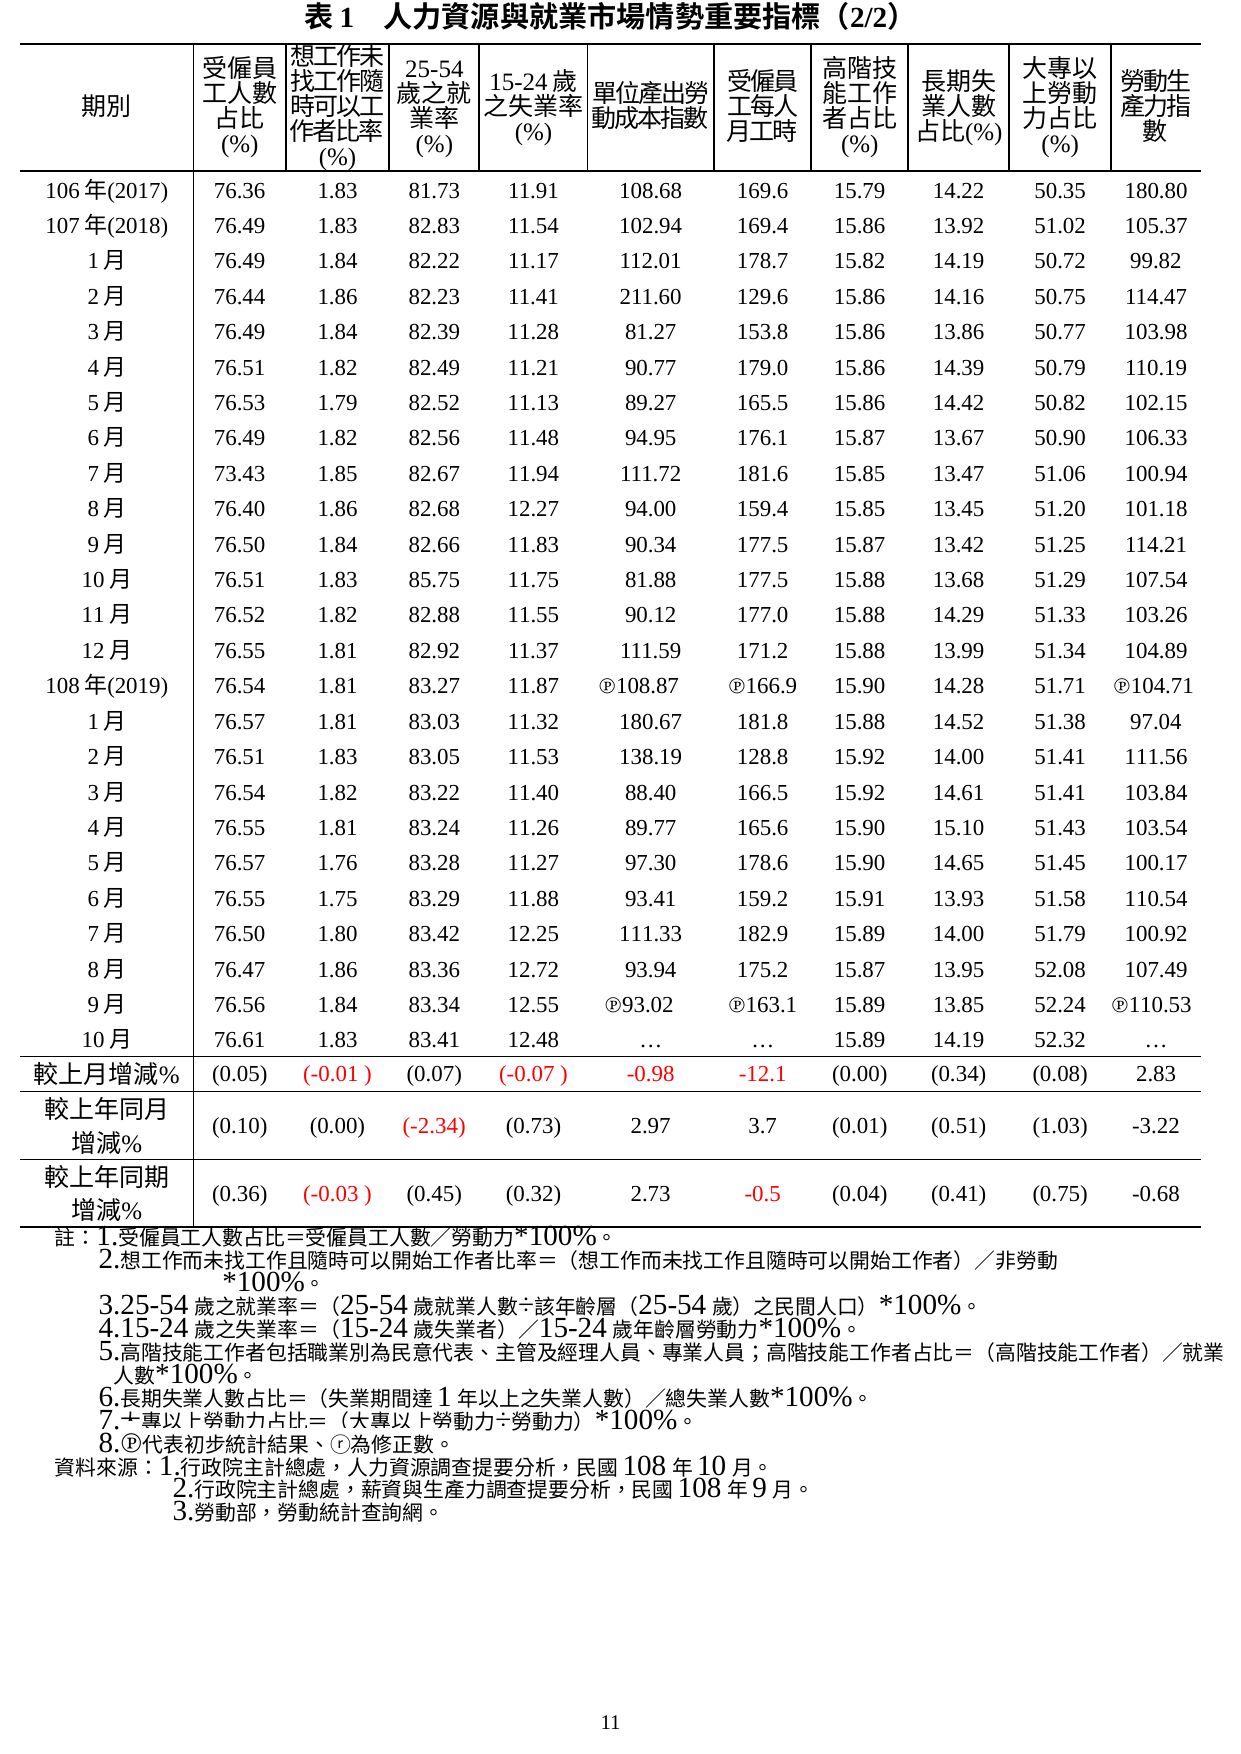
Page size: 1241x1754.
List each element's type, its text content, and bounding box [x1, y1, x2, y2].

table_cell 11.53 [479, 737, 587, 772]
table_cell 106.33 [1111, 418, 1201, 453]
table_header 高階技能工作者占比(%) [812, 45, 907, 170]
table_cell 15.91 [811, 879, 908, 914]
table_cell 1.83 [286, 1020, 389, 1056]
table_cell 11.41 [479, 276, 587, 312]
table_header 15-24歲之失業率(%) [480, 45, 587, 170]
table_cell 11.17 [479, 241, 587, 276]
table_cell 83.41 [389, 1020, 479, 1056]
table_cell 1.85 [286, 454, 389, 489]
table_cell 103.84 [1111, 772, 1201, 808]
table_cell 15.87 [811, 949, 908, 985]
table_cell 13.99 [908, 631, 1009, 666]
table_cell 51.58 [1009, 879, 1111, 914]
table_cell 15.86 [811, 383, 908, 418]
table_cell 14.28 [908, 666, 1009, 701]
table_cell 93.41 [587, 879, 714, 914]
table_cell 51.79 [1009, 914, 1111, 949]
table_cell 182.9 [714, 914, 811, 949]
table_cell 107.49 [1111, 949, 1201, 985]
table_cell 較上年同期 增減% [20, 1160, 193, 1226]
table_cell 111.33 [587, 914, 714, 949]
table_cell 169.4 [714, 206, 811, 241]
table_cell 76.56 [194, 985, 286, 1020]
table_cell 2月 [20, 737, 193, 772]
table_cell 50.90 [1009, 418, 1111, 453]
table_cell 11.27 [479, 843, 587, 878]
table_cell 10月 [20, 1020, 193, 1056]
table_cell 138.19 [587, 737, 714, 772]
table_cell 15.10 [908, 808, 1009, 843]
table_cell -12.1 [714, 1057, 811, 1091]
table_header 25-54歲之就業率(%) [390, 45, 478, 170]
table_cell 11.21 [479, 347, 587, 383]
table_cell 52.08 [1009, 949, 1111, 985]
table_cell 76.55 [194, 879, 286, 914]
table_cell 15.89 [811, 1020, 908, 1056]
table_cell 51.45 [1009, 843, 1111, 878]
table_cell 14.22 [908, 172, 1009, 206]
table_cell 1.82 [286, 418, 389, 453]
table_cell 14.00 [908, 737, 1009, 772]
table_cell 83.42 [389, 914, 479, 949]
table_cell 15.88 [811, 631, 908, 666]
table_cell 108年(2019) [20, 666, 193, 701]
table_cell 1.83 [286, 206, 389, 241]
table_cell 90.77 [587, 347, 714, 383]
table_cell 6月 [20, 418, 193, 453]
table_cell 82.92 [389, 631, 479, 666]
table_cell 76.51 [194, 560, 286, 595]
table_header 單位產出勞動成本指數 [588, 45, 713, 170]
table_cell 76.44 [194, 276, 286, 312]
table_cell … [587, 1020, 714, 1056]
table_cell 76.54 [194, 666, 286, 701]
table_cell 104.89 [1111, 631, 1201, 666]
table_cell 169.6 [714, 172, 811, 206]
table_cell 83.27 [389, 666, 479, 701]
table_cell 11.88 [479, 879, 587, 914]
table_cell 51.20 [1009, 489, 1111, 524]
table_cell 1.76 [286, 843, 389, 878]
table_cell … [1111, 1020, 1201, 1056]
table_cell -0.5 [714, 1160, 811, 1226]
table_cell (1.03) [1009, 1092, 1111, 1159]
table_cell 111.72 [587, 454, 714, 489]
table_cell 14.39 [908, 347, 1009, 383]
table_cell 14.52 [908, 701, 1009, 737]
table_cell 51.41 [1009, 772, 1111, 808]
table_cell 4月 [20, 808, 193, 843]
table_cell 82.88 [389, 595, 479, 631]
table_cell 94.95 [587, 418, 714, 453]
table_cell 1.81 [286, 631, 389, 666]
table_cell … [714, 1020, 811, 1056]
table_cell 82.68 [389, 489, 479, 524]
table_cell (0.08) [1009, 1057, 1111, 1091]
table_cell 3月 [20, 772, 193, 808]
table_cell 1.84 [286, 241, 389, 276]
text 6.長期失業人數占比＝（失業期間達1年以上之失業人數）／總失業人數*100%。 [98, 1388, 1033, 1411]
table_cell 11.32 [479, 701, 587, 737]
table_cell 76.55 [194, 631, 286, 666]
table_cell 51.02 [1009, 206, 1111, 241]
table_cell 13.85 [908, 985, 1009, 1020]
text 表1 人力資源與就業市場情勢重要指標（2/2） [187, 6, 1033, 33]
table_cell 12月 [20, 631, 193, 666]
table_cell 171.2 [714, 631, 811, 666]
table_header 大專以上勞動力占比(%) [1010, 45, 1110, 170]
table_cell 1.86 [286, 276, 389, 312]
table_cell 8月 [20, 949, 193, 985]
table_cell 15.86 [811, 347, 908, 383]
table_cell 211.60 [587, 276, 714, 312]
table_cell 1.82 [286, 595, 389, 631]
table_cell 11.40 [479, 772, 587, 808]
table_cell 107年(2018) [20, 206, 193, 241]
table_cell 76.54 [194, 772, 286, 808]
table_cell 176.1 [714, 418, 811, 453]
table_cell 較上月增減% [20, 1057, 193, 1091]
table_cell 50.79 [1009, 347, 1111, 383]
table_cell 14.61 [908, 772, 1009, 808]
table_cell 101.18 [1111, 489, 1201, 524]
table_cell 88.40 [587, 772, 714, 808]
table_cell 3月 [20, 312, 193, 347]
table_cell 82.49 [389, 347, 479, 383]
table_cell 13.45 [908, 489, 1009, 524]
table_cell 15.86 [811, 276, 908, 312]
table_cell 82.39 [389, 312, 479, 347]
table_cell (-0.03 ) [286, 1160, 389, 1226]
table_cell 50.75 [1009, 276, 1111, 312]
table_cell 51.06 [1009, 454, 1111, 489]
table_cell 103.26 [1111, 595, 1201, 631]
table_cell 5月 [20, 383, 193, 418]
table_cell 13.86 [908, 312, 1009, 347]
table_cell 2月 [20, 276, 193, 312]
table_cell -0.68 [1111, 1160, 1201, 1226]
table_cell 13.93 [908, 879, 1009, 914]
table_cell 51.34 [1009, 631, 1111, 666]
table_cell 93.94 [587, 949, 714, 985]
table_cell 94.00 [587, 489, 714, 524]
table_cell 76.50 [194, 914, 286, 949]
table_cell 181.6 [714, 454, 811, 489]
table_cell (-0.07 ) [479, 1057, 587, 1091]
table_cell 11.55 [479, 595, 587, 631]
table_cell 1.83 [286, 737, 389, 772]
table_cell 14.19 [908, 1020, 1009, 1056]
table_cell 13.47 [908, 454, 1009, 489]
table_cell 76.53 [194, 383, 286, 418]
table_cell 181.8 [714, 701, 811, 737]
table_cell 110.54 [1111, 879, 1201, 914]
table_cell 76.49 [194, 206, 286, 241]
table_cell 9月 [20, 524, 193, 560]
table_cell 11.83 [479, 524, 587, 560]
table_cell 6月 [20, 879, 193, 914]
table_cell 76.51 [194, 347, 286, 383]
table_cell 15.92 [811, 737, 908, 772]
table_cell 1.82 [286, 347, 389, 383]
table_cell 82.56 [389, 418, 479, 453]
table_cell (0.36) [194, 1160, 286, 1226]
table_cell 15.90 [811, 843, 908, 878]
table_cell 15.88 [811, 595, 908, 631]
table_cell 89.27 [587, 383, 714, 418]
table_cell 76.51 [194, 737, 286, 772]
table_cell 76.49 [194, 418, 286, 453]
table_cell 1月 [20, 241, 193, 276]
table_cell 11.75 [479, 560, 587, 595]
table_cell (0.45) [389, 1160, 479, 1226]
table_cell 97.04 [1111, 701, 1201, 737]
table_cell 11.54 [479, 206, 587, 241]
table_cell Ⓟ108.87 [587, 666, 714, 701]
table_cell 7月 [20, 914, 193, 949]
table_cell 13.67 [908, 418, 1009, 453]
table_cell 165.5 [714, 383, 811, 418]
table_cell Ⓟ166.9 [714, 666, 811, 701]
table_header 長期失業人數占比(%) [909, 45, 1008, 170]
table_cell 1.84 [286, 985, 389, 1020]
table_cell 11.94 [479, 454, 587, 489]
table_cell (0.00) [286, 1092, 389, 1159]
table_cell Ⓟ93.02 [587, 985, 714, 1020]
table_cell 82.83 [389, 206, 479, 241]
table_header 受僱員工人數占比(%) [194, 45, 285, 170]
table_cell 76.49 [194, 241, 286, 276]
table_cell 11月 [20, 595, 193, 631]
table_cell 111.59 [587, 631, 714, 666]
table_cell 12.55 [479, 985, 587, 1020]
table_cell 1.79 [286, 383, 389, 418]
table_cell 114.21 [1111, 524, 1201, 560]
table_cell 153.8 [714, 312, 811, 347]
table_cell 129.6 [714, 276, 811, 312]
table_cell 159.2 [714, 879, 811, 914]
table_cell 102.94 [587, 206, 714, 241]
table_cell 76.57 [194, 701, 286, 737]
table_cell 83.03 [389, 701, 479, 737]
table_cell 13.42 [908, 524, 1009, 560]
table_cell 114.47 [1111, 276, 1201, 312]
table_cell 15.90 [811, 666, 908, 701]
table_cell 52.32 [1009, 1020, 1111, 1056]
table_cell 100.92 [1111, 914, 1201, 949]
table_cell 15.88 [811, 701, 908, 737]
table_cell 81.88 [587, 560, 714, 595]
table_cell 3.7 [714, 1092, 811, 1159]
table_cell -0.98 [587, 1057, 714, 1091]
table_cell 83.24 [389, 808, 479, 843]
table_cell 13.68 [908, 560, 1009, 595]
table_cell 11.48 [479, 418, 587, 453]
table_cell 103.98 [1111, 312, 1201, 347]
table_cell 76.36 [194, 172, 286, 206]
table_cell 76.52 [194, 595, 286, 631]
table_cell 1.86 [286, 489, 389, 524]
table_cell 111.56 [1111, 737, 1201, 772]
table_cell 102.15 [1111, 383, 1201, 418]
table_cell 112.01 [587, 241, 714, 276]
table_cell 1.81 [286, 701, 389, 737]
table_cell 2.97 [587, 1092, 714, 1159]
table_cell 較上年同月 增減% [20, 1092, 193, 1159]
table_cell 15.87 [811, 418, 908, 453]
table_cell 99.82 [1111, 241, 1201, 276]
table_cell 15.79 [811, 172, 908, 206]
table_cell 15.88 [811, 560, 908, 595]
table_cell 100.94 [1111, 454, 1201, 489]
table_cell (0.34) [908, 1057, 1009, 1091]
table_cell 12.27 [479, 489, 587, 524]
table_cell 8月 [20, 489, 193, 524]
table_cell 107.54 [1111, 560, 1201, 595]
table_cell 14.65 [908, 843, 1009, 878]
table_cell (0.01) [811, 1092, 908, 1159]
table_cell (0.05) [194, 1057, 286, 1091]
table_cell 51.38 [1009, 701, 1111, 737]
table_cell 76.57 [194, 843, 286, 878]
table_cell 5月 [20, 843, 193, 878]
table_cell 15.92 [811, 772, 908, 808]
table_header 期別 [20, 45, 193, 170]
table_cell 51.25 [1009, 524, 1111, 560]
text 資料來源：1.行政院主計總處，人力資源調查提要分析，民國108年10月。 [54, 1457, 1033, 1479]
table_cell 13.95 [908, 949, 1009, 985]
text 4.15-24歲之失業率＝（15-24歲失業者）／15-24歲年齡層勞動力*100%。 [98, 1319, 1033, 1342]
table_cell 82.52 [389, 383, 479, 418]
table_header 勞動生產力指數 [1112, 45, 1201, 170]
table_cell 14.42 [908, 383, 1009, 418]
table_cell 14.19 [908, 241, 1009, 276]
table_cell 11.13 [479, 383, 587, 418]
table_cell 180.67 [587, 701, 714, 737]
table_cell 90.12 [587, 595, 714, 631]
table_cell 1.82 [286, 772, 389, 808]
table_cell 81.73 [389, 172, 479, 206]
table_cell 11.87 [479, 666, 587, 701]
table_header 受僱員工每人月工時 [715, 45, 810, 170]
table_cell 159.4 [714, 489, 811, 524]
text 7.大專以上勞動力占比＝（大專以上勞動力÷勞動力）*100%。 [98, 1411, 1033, 1434]
table_cell 1.75 [286, 879, 389, 914]
table_cell 15.90 [811, 808, 908, 843]
table_cell 178.6 [714, 843, 811, 878]
table_cell 10月 [20, 560, 193, 595]
table_cell 52.24 [1009, 985, 1111, 1020]
table_cell 165.6 [714, 808, 811, 843]
table_cell 1.84 [286, 312, 389, 347]
table_cell 85.75 [389, 560, 479, 595]
table_cell 11.91 [479, 172, 587, 206]
table_cell 108.68 [587, 172, 714, 206]
text 8.Ⓟ代表初步統計結果、ⓡ為修正數。 [98, 1434, 1033, 1457]
table_cell 9月 [20, 985, 193, 1020]
table_cell 83.34 [389, 985, 479, 1020]
text 2.行政院主計總處，薪資與生產力調查提要分析，民國108年9月。 [172, 1479, 1033, 1502]
table_cell 13.92 [908, 206, 1009, 241]
table_cell 179.0 [714, 347, 811, 383]
table_cell 11.26 [479, 808, 587, 843]
table_cell Ⓟ110.53 [1111, 985, 1201, 1020]
table_cell 1.84 [286, 524, 389, 560]
table_cell -3.22 [1111, 1092, 1201, 1159]
table_cell 15.89 [811, 985, 908, 1020]
table_cell 106年(2017) [20, 172, 193, 206]
table_cell 15.87 [811, 524, 908, 560]
table_cell (-0.01 ) [286, 1057, 389, 1091]
table_cell 1.86 [286, 949, 389, 985]
table_cell 1.80 [286, 914, 389, 949]
text 5.高階技能工作者包括職業別為民意代表、主管及經理人員、專業人員；高階技能工作者占比＝（高階技能工作者）／就業人數*100%。 [98, 1342, 1235, 1388]
table_cell 51.41 [1009, 737, 1111, 772]
table_cell 105.37 [1111, 206, 1201, 241]
table_cell 76.61 [194, 1020, 286, 1056]
table_cell (0.07) [389, 1057, 479, 1091]
table_cell (0.75) [1009, 1160, 1111, 1226]
table_cell 97.30 [587, 843, 714, 878]
table_cell 50.77 [1009, 312, 1111, 347]
text 2.想工作而未找工作且隨時可以開始工作者比率＝（想工作而未找工作且隨時可以開始工作者）／非勞動*100%。 [98, 1250, 1147, 1296]
text 3.勞動部，勞動統計查詢網。 [172, 1502, 1033, 1525]
table_cell 15.82 [811, 241, 908, 276]
table_cell 14.29 [908, 595, 1009, 631]
table_cell 1月 [20, 701, 193, 737]
table_cell 50.35 [1009, 172, 1111, 206]
table_cell 82.23 [389, 276, 479, 312]
table_cell (0.00) [811, 1057, 908, 1091]
table_cell 4月 [20, 347, 193, 383]
table_cell (0.73) [479, 1092, 587, 1159]
table_cell 76.49 [194, 312, 286, 347]
table_cell 175.2 [714, 949, 811, 985]
table_cell 76.40 [194, 489, 286, 524]
table_cell (0.04) [811, 1160, 908, 1226]
table_cell 166.5 [714, 772, 811, 808]
table_cell 177.5 [714, 524, 811, 560]
table_cell 15.85 [811, 454, 908, 489]
table_cell 128.8 [714, 737, 811, 772]
table_cell 82.66 [389, 524, 479, 560]
table_cell 11.28 [479, 312, 587, 347]
table_cell 15.86 [811, 312, 908, 347]
table_cell 110.19 [1111, 347, 1201, 383]
table_cell 73.43 [194, 454, 286, 489]
table_cell 1.81 [286, 808, 389, 843]
table_cell 2.83 [1111, 1057, 1201, 1091]
table_cell 81.27 [587, 312, 714, 347]
table_cell 76.50 [194, 524, 286, 560]
table_cell 15.85 [811, 489, 908, 524]
table_cell 50.72 [1009, 241, 1111, 276]
table_cell 14.16 [908, 276, 1009, 312]
table_cell 76.55 [194, 808, 286, 843]
table_cell 1.83 [286, 172, 389, 206]
table_cell (-2.34) [389, 1092, 479, 1159]
table_cell 83.36 [389, 949, 479, 985]
table_cell Ⓟ104.71 [1111, 666, 1201, 701]
table_cell 1.81 [286, 666, 389, 701]
table_cell 12.25 [479, 914, 587, 949]
table_cell 51.71 [1009, 666, 1111, 701]
table_cell 14.00 [908, 914, 1009, 949]
table_cell 82.67 [389, 454, 479, 489]
table_cell 12.48 [479, 1020, 587, 1056]
text 3.25-54歲之就業率＝（25-54歲就業人數÷該年齡層（25-54歲）之民間人口）*100%。 [98, 1296, 1033, 1319]
table_cell 76.47 [194, 949, 286, 985]
table_cell 50.82 [1009, 383, 1111, 418]
table_cell 15.89 [811, 914, 908, 949]
table_cell 15.86 [811, 206, 908, 241]
table_cell 1.83 [286, 560, 389, 595]
table_cell 11.37 [479, 631, 587, 666]
table_cell 83.22 [389, 772, 479, 808]
table_cell 100.17 [1111, 843, 1201, 878]
table_cell 7月 [20, 454, 193, 489]
table_cell (0.51) [908, 1092, 1009, 1159]
table_cell 177.0 [714, 595, 811, 631]
table_cell (0.41) [908, 1160, 1009, 1226]
table_cell 83.05 [389, 737, 479, 772]
table_cell 12.72 [479, 949, 587, 985]
table_cell (0.32) [479, 1160, 587, 1226]
table_cell Ⓟ163.1 [714, 985, 811, 1020]
table_header 想工作未找工作隨時可以工作者比率(%) [287, 45, 388, 170]
table_cell (0.10) [194, 1092, 286, 1159]
table_cell 83.29 [389, 879, 479, 914]
table_cell 89.77 [587, 808, 714, 843]
table_cell 51.33 [1009, 595, 1111, 631]
table_cell 90.34 [587, 524, 714, 560]
table_cell 51.29 [1009, 560, 1111, 595]
table_cell 178.7 [714, 241, 811, 276]
table_cell 82.22 [389, 241, 479, 276]
table_cell 177.5 [714, 560, 811, 595]
table_cell 83.28 [389, 843, 479, 878]
table_cell 51.43 [1009, 808, 1111, 843]
text 註：1.受僱員工人數占比＝受僱員工人數／勞動力*100%。 [54, 1228, 1033, 1250]
table_cell 103.54 [1111, 808, 1201, 843]
table_cell 180.80 [1111, 172, 1201, 206]
table_cell 2.73 [587, 1160, 714, 1226]
